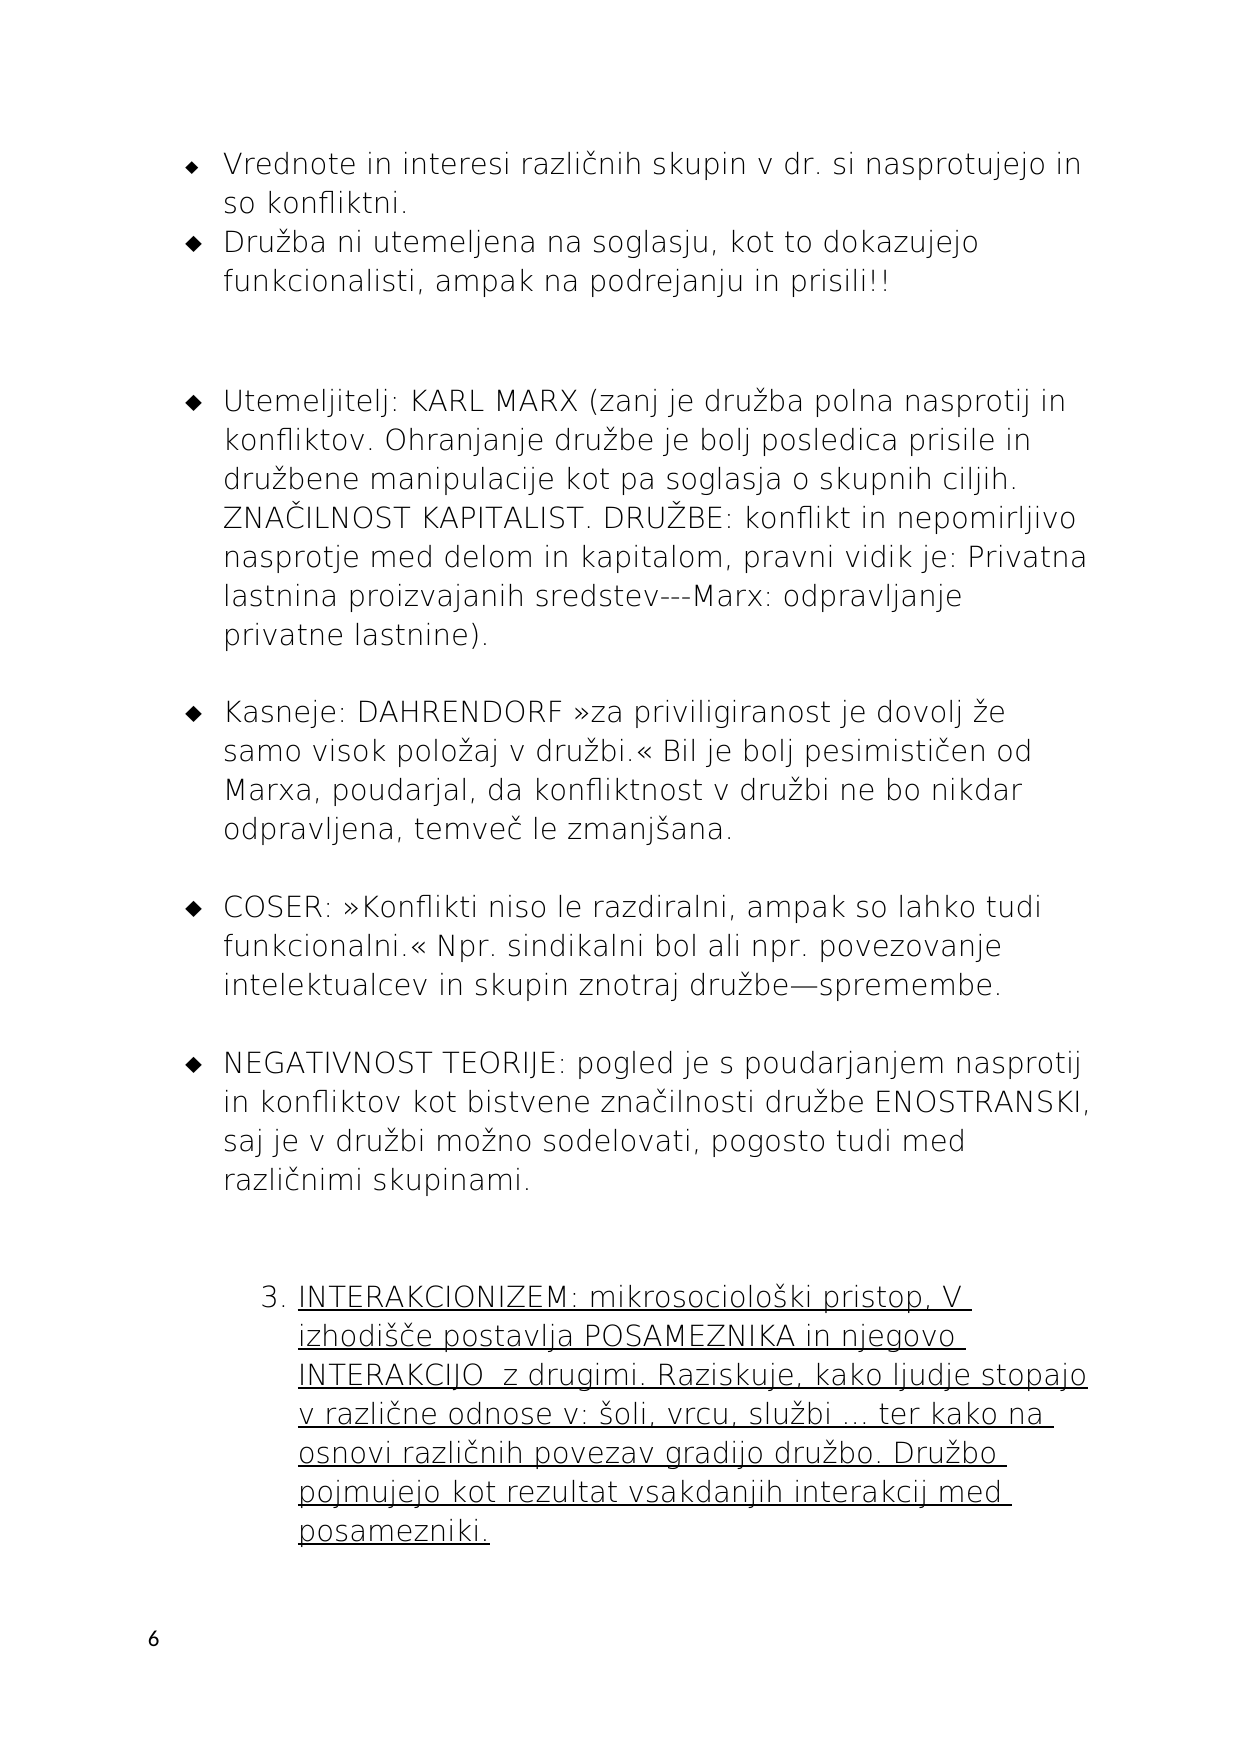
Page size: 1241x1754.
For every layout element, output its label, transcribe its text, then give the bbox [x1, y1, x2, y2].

list COSER: »Konflikti niso le razdiralni, ampak so lahko tudi funkcionalni.« Npr. sindikalni bol ali npr. povezovanje intelektualcev in skupin znotraj družbe—spremembe. [185, 891, 1093, 1002]
list Kasneje: DAHRENDORF »za priviligiranost je dovolj že samo visok položaj v družbi.« Bil je bolj pesimističen od Marxa, poudarjal, da konfliktnost v družbi ne bo nikdar odpravljena, temveč le zmanjšana. [185, 696, 1093, 847]
list INTERAKCIONIZEM: mikrosociološki pristop, V izhodišče postavlja POSAMEZNIKA in njegovo INTERAKCIJO z drugimi. Raziskuje, kako ljudje stopajo v različne odnose v: šoli, vrcu, službi ... ter kako na osnovi različnih povezav gradijo družbo. Družbo pojmujejo kot rezultat vsakdanjih interakcij med posamezniki. [260, 1280, 1093, 1548]
list Družba ni utemeljena na soglasju, kot to dokazujejo funkcionalisti, ampak na podrejanju in prisili!! [185, 226, 1093, 298]
list Vrednote in interesi različnih skupin v dr. si nasprotujejo in so konfliktni. [185, 148, 1093, 221]
list Utemeljitelj: KARL MARX (zanj je družba polna nasprotij in konfliktov. Ohranjanje družbe je bolj posledica prisile in družbene manipulacije kot pa soglasja o skupnih ciljih. ZNAČILNOST KAPITALIST. DRUŽBE: konflikt in nepomirljivo nasprotje med delom in kapitalom, pravni vidik je: Privatna lastnina proizvajanih sredstev---Marx: odpravljanje privatne lastnine). [185, 384, 1093, 652]
list NEGATIVNOST TEORIJE: pogled je s poudarjanjem nasprotij in konfliktov kot bistvene značilnosti družbe ENOSTRANSKI, saj je v družbi možno sodelovati, pogosto tudi med različnimi skupinami. [185, 1046, 1093, 1197]
